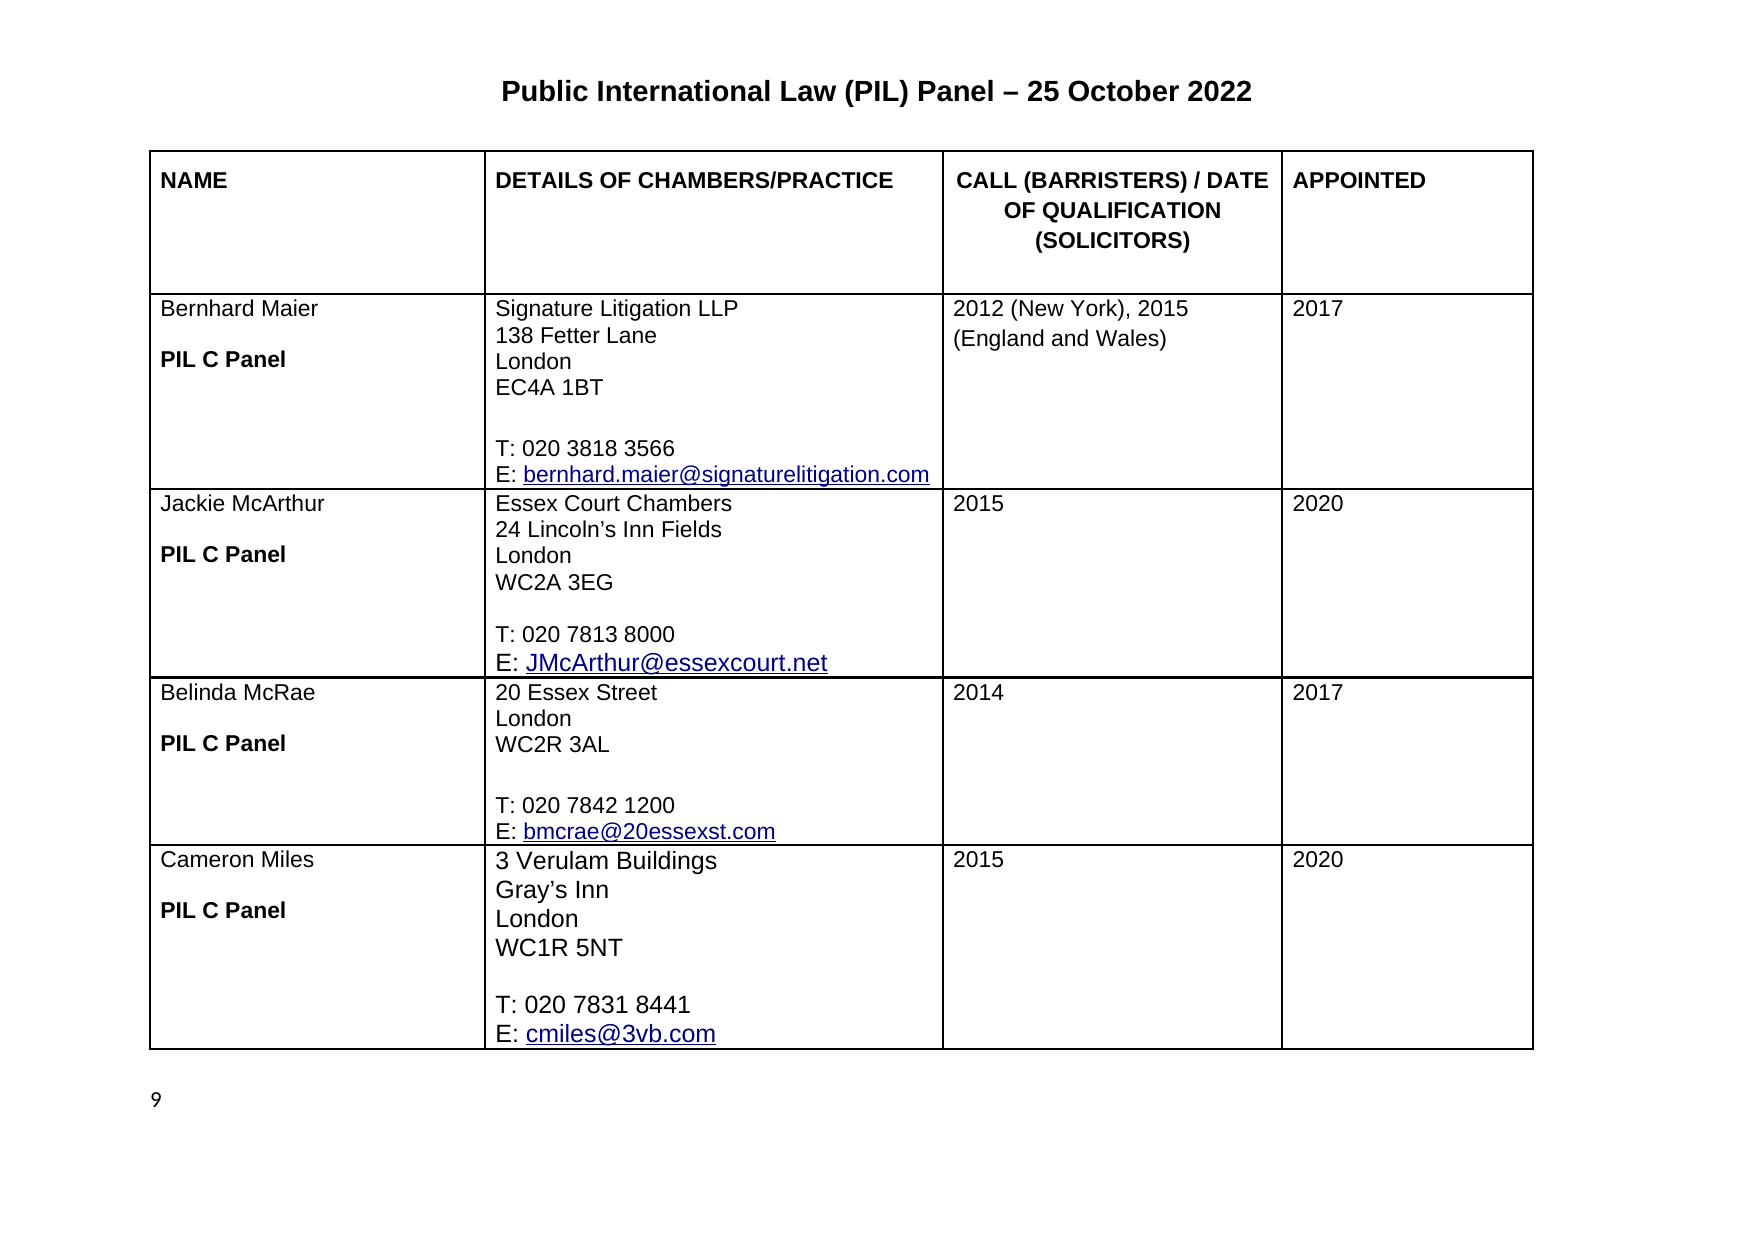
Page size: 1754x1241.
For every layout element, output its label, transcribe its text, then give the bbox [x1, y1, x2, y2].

table_header APPOINTED [1283, 152, 1532, 293]
table_cell 2020 [1283, 846, 1532, 1048]
table_cell 2012 (New York), 2015 (England and Wales) [944, 295, 1281, 487]
table_cell Bernhard Maier PIL C Panel [151, 295, 484, 487]
table_cell Essex Court Chambers 24 Lincoln’s Inn Fields London WC2A 3EG T: 020 7813 8000 E: JMcArthur@essexcourt.net [486, 490, 942, 676]
table_cell 20 Essex Street London WC2R 3AL T: 020 7842 1200 E: bmcrae@20essexst.com [933, 679, 942, 844]
table_cell 2015 [944, 846, 1281, 1048]
table_cell Belinda McRae PIL C Panel [151, 679, 484, 844]
table_header CALL (BARRISTERS) / DATE OF QUALIFICATION (SOLICITORS) [944, 152, 1281, 293]
table_cell 3 Verulam Buildings Gray’s Inn London WC1R 5NT T: 020 7831 8441 E: cmiles@3vb.com [486, 846, 495, 1048]
table_cell 2020 [1283, 490, 1532, 676]
table_cell 2015 [944, 490, 1281, 676]
table_cell Cameron Miles PIL C Panel [151, 846, 484, 1048]
table_cell 20 Essex Street London WC2R 3AL T: 020 7842 1200 E: bmcrae@20essexst.com [486, 679, 495, 844]
table_header NAME [151, 152, 484, 293]
table_cell 2017 [1283, 295, 1532, 487]
table_cell 2017 [1283, 679, 1532, 844]
table_cell 2014 [944, 679, 1281, 844]
table_cell Jackie McArthur PIL C Panel [151, 490, 484, 676]
table_cell 3 Verulam Buildings Gray’s Inn London WC1R 5NT T: 020 7831 8441 E: cmiles@3vb.com [933, 846, 942, 1048]
table_header DETAILS OF CHAMBERS/PRACTICE [486, 152, 942, 293]
